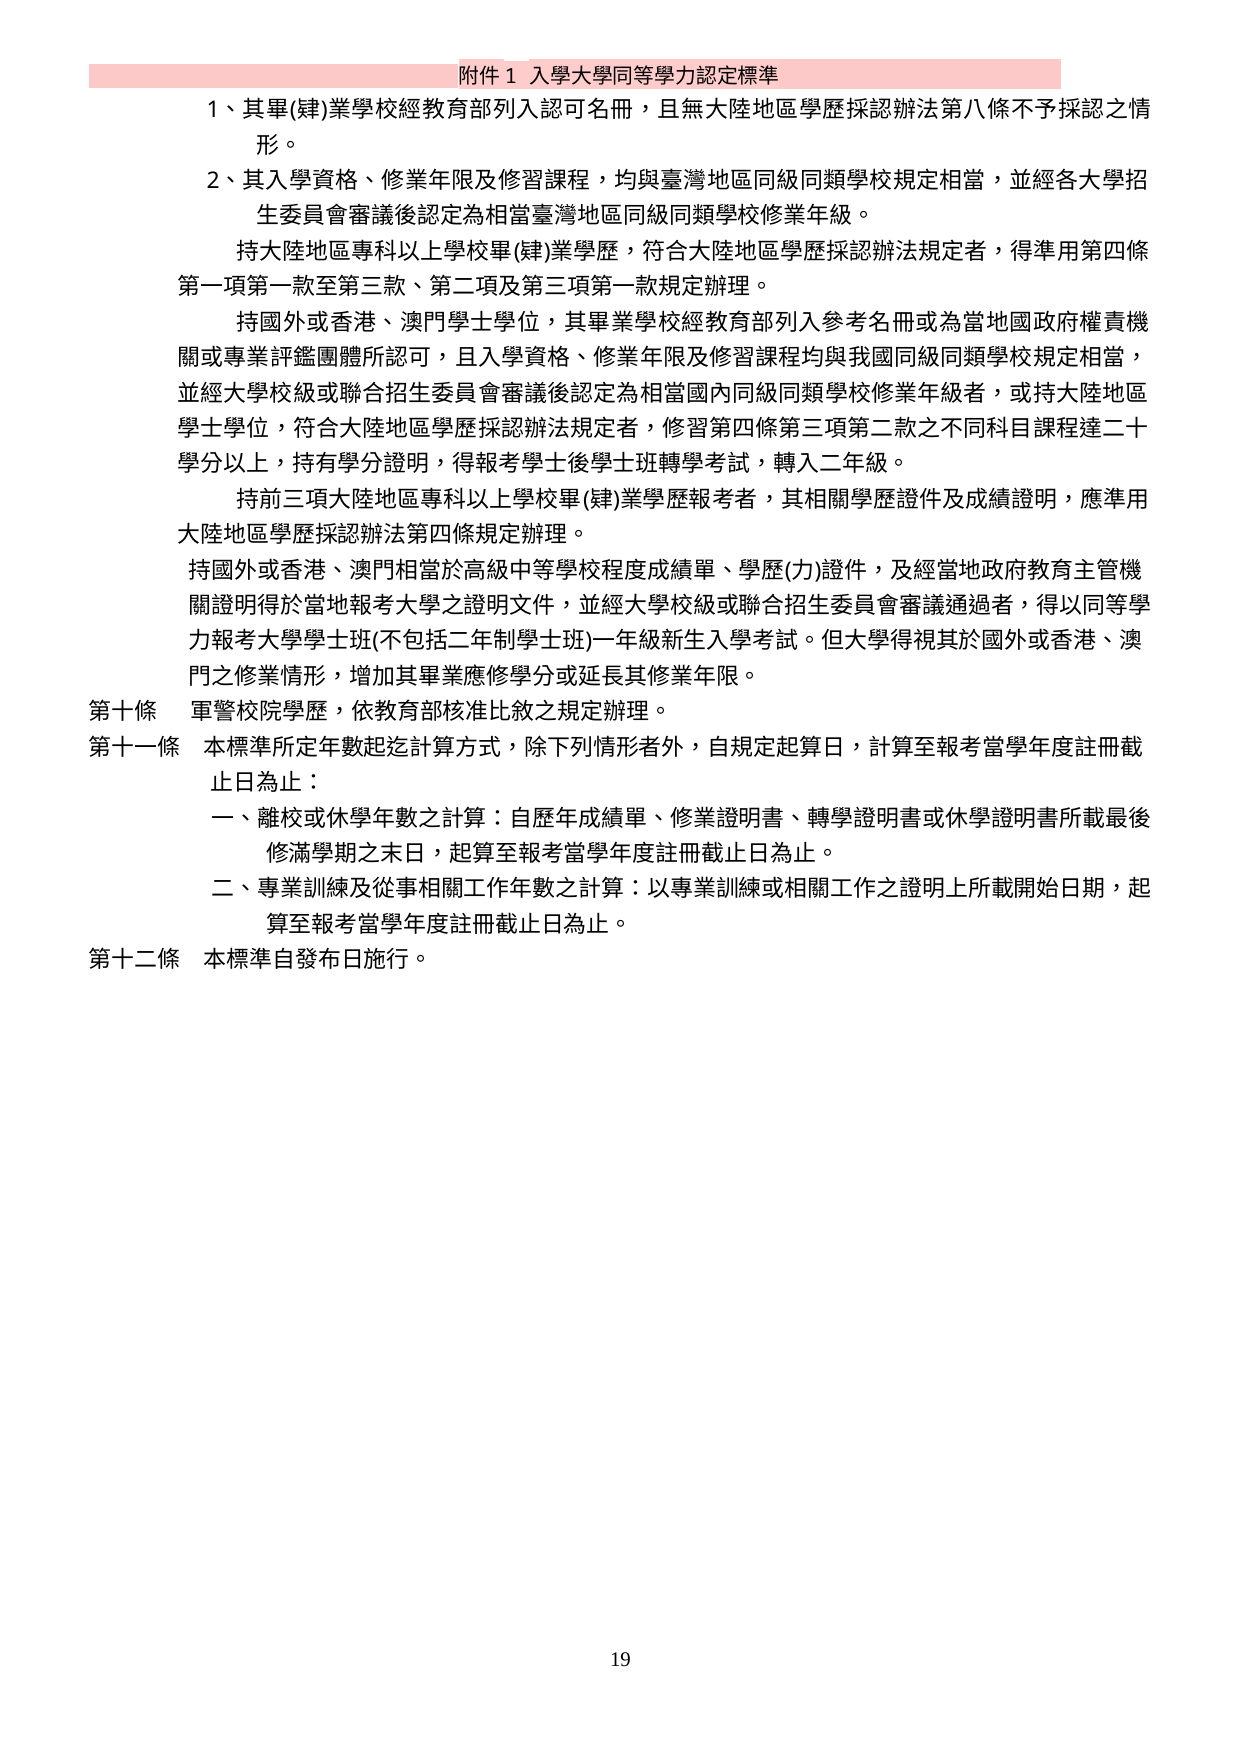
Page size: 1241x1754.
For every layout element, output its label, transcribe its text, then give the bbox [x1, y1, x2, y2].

text 二、專業訓練及從事相關工作年數之計算：以專業訓練或相關工作之證明上所載開始日期，起算至報考當學年度註冊截止日為止。 [212, 868, 1152, 939]
list 其畢(肄)業學校經教育部列入認可名冊，且無大陸地區學歷採認辦法第八條不予採認之情形。 [206, 89, 1152, 160]
text 持前三項大陸地區專科以上學校畢(肄)業學歷報考者，其相關學歷證件及成績證明，應準用大陸地區學歷採認辦法第四條規定辦理。 [177, 479, 1152, 550]
text 持國外或香港、澳門相當於高級中等學校程度成績單、學歷(力)證件，及經當地政府教育主管機關證明得於當地報考大學之證明文件，並經大學校級或聯合招生委員會審議通過者，得以同等學力報考大學學士班(不包括二年制學士班)一年級新生入學考試。但大學得視其於國外或香港、澳門之修業情形，增加其畢業應修學分或延長其修業年限。 [189, 550, 1152, 691]
text 第十一條 本標準所定年數起迄計算方式，除下列情形者外，自規定起算日，計算至報考當學年度註冊截止日為止： [89, 727, 1152, 798]
text 一、離校或休學年數之計算：自歷年成績單、修業證明書、轉學證明書或休學證明書所載最後修滿學期之末日，起算至報考當學年度註冊截止日為止。 [212, 798, 1152, 868]
text 持大陸地區專科以上學校畢(肄)業學歷，符合大陸地區學歷採認辦法規定者，得準用第四條第一項第一款至第三款、第二項及第三項第一款規定辦理。 [177, 231, 1152, 302]
list 其入學資格、修業年限及修習課程，均與臺灣地區同級同類學校規定相當，並經各大學招生委員會審議後認定為相當臺灣地區同級同類學校修業年級。 [206, 160, 1152, 231]
text 持國外或香港、澳門學士學位，其畢業學校經教育部列入參考名冊或為當地國政府權責機關或專業評鑑團體所認可，且入學資格、修業年限及修習課程均與我國同級同類學校規定相當，並經大學校級或聯合招生委員會審議後認定為相當國內同級同類學校修業年級者，或持大陸地區學士學位，符合大陸地區學歷採認辦法規定者，修習第四條第三項第二款之不同科目課程達二十學分以上，持有學分證明，得報考學士後學士班轉學考試，轉入二年級。 [177, 302, 1152, 479]
text 第十二條 本標準自發布日施行。 [89, 939, 1152, 975]
text 第十條 軍警校院學歷，依教育部核准比敘之規定辦理。 [89, 691, 1152, 727]
